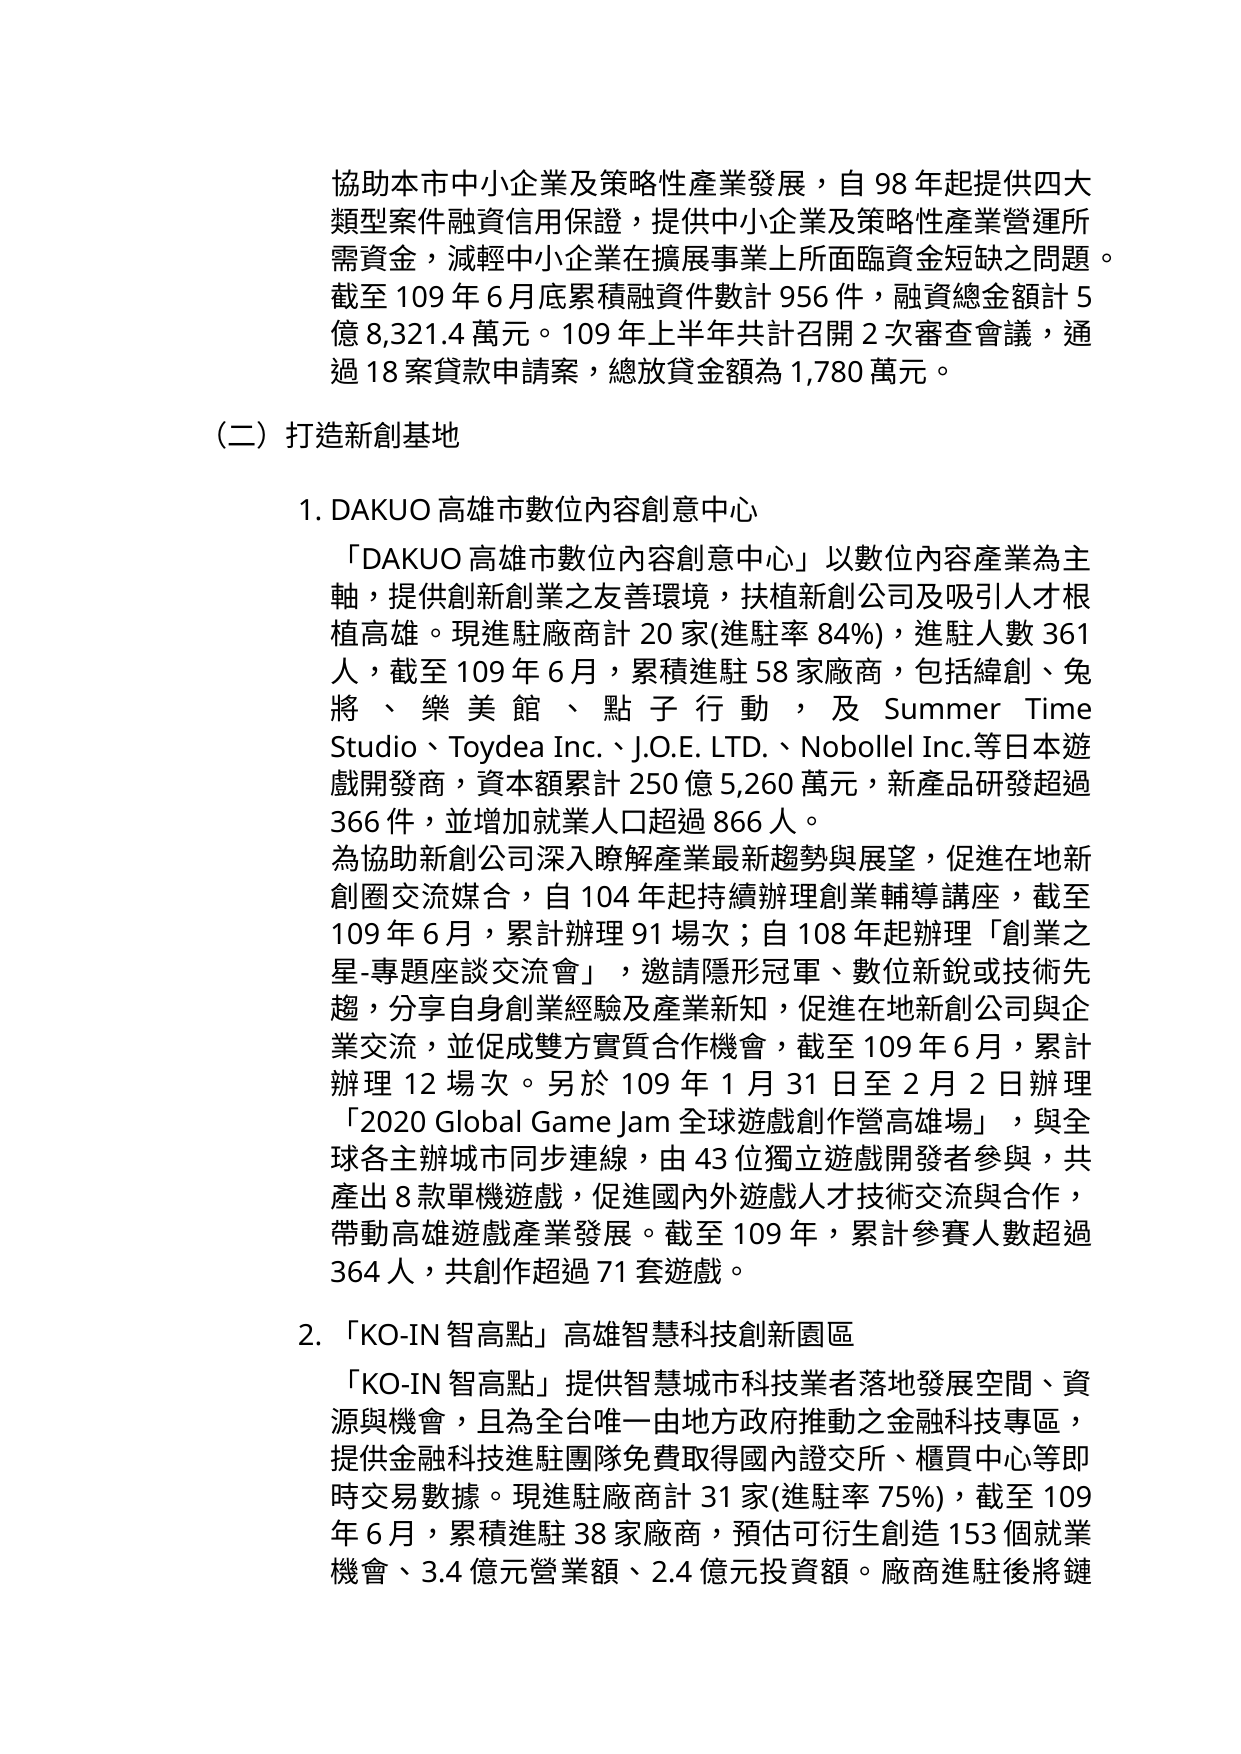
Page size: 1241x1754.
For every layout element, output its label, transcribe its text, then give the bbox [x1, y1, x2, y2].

text 「DAKUO高雄市數位內容創意中心」以數位內容產業為主軸，提供創新創業之友善環境，扶植新創公司及吸引人才根植高雄。現進駐廠商計20家(進駐率84%)，進駐人數361人，截至109年6月，累積進駐58家廠商，包括緯創、兔將、樂美館、點子行動，及Summer Time Studio、Toydea Inc.、J.O.E. LTD.、Nobollel Inc.等日本遊戲開發商，資本額累計250億5,260萬元，新產品研發超過366件，並增加就業人口超過866人。 [330, 539, 1092, 839]
text 「KO-IN智高點」提供智慧城市科技業者落地發展空間、資源與機會，且為全台唯一由地方政府推動之金融科技專區，提供金融科技進駐團隊免費取得國內證交所、櫃買中心等即時交易數據。現進駐廠商計31家(進駐率75%)，截至109年6月，累積進駐38家廠商，預估可衍生創造153個就業機會、3.4億元營業額、2.4億元投資額。廠商進駐後將鏈結法人輔導能量，期促成實質商業合作，為進駐廠商爭取商機，以促進AI、IoT、Blockchain、Fintech產業群聚蓬勃發展。109年上半年辦理3場進駐說明會，將持續透過訪廠、創意競賽、主題講座、大型論壇及商洽會等工作，促使109年底進駐率達80%以上。 [330, 1364, 1092, 1589]
list 「KO-IN智高點」高雄智慧科技創新園區 [298, 1289, 1092, 1364]
list DAKUO高雄市數位內容創意中心 [298, 464, 1092, 539]
text （二）打造新創基地 [169, 389, 1092, 464]
text 為協助新創公司深入瞭解產業最新趨勢與展望，促進在地新創圈交流媒合，自104年起持續辦理創業輔導講座，截至109年6月，累計辦理91場次；自108年起辦理「創業之星-專題座談交流會」，邀請隱形冠軍、數位新銳或技術先趨，分享自身創業經驗及產業新知，促進在地新創公司與企業交流，並促成雙方實質合作機會，截至109年6月，累計辦理12場次。另於109年1月31日至2月2日辦理「2020 Global Game Jam全球遊戲創作營高雄場」，與全球各主辦城市同步連線，由43位獨立遊戲開發者參與，共產出8款單機遊戲，促進國內外遊戲人才技術交流與合作，帶動高雄遊戲產業發展。截至109年，累計參賽人數超過364人，共創作超過71套遊戲。 [330, 839, 1092, 1289]
text 協助本市中小企業及策略性產業發展，自98年起提供四大類型案件融資信用保證，提供中小企業及策略性產業營運所需資金，減輕中小企業在擴展事業上所面臨資金短缺之問題。截至109年6月底累積融資件數計956件，融資總金額計5億8,321.4萬元。109年上半年共計召開2次審查會議，通過18案貸款申請案，總放貸金額為1,780萬元。 [330, 164, 1092, 389]
